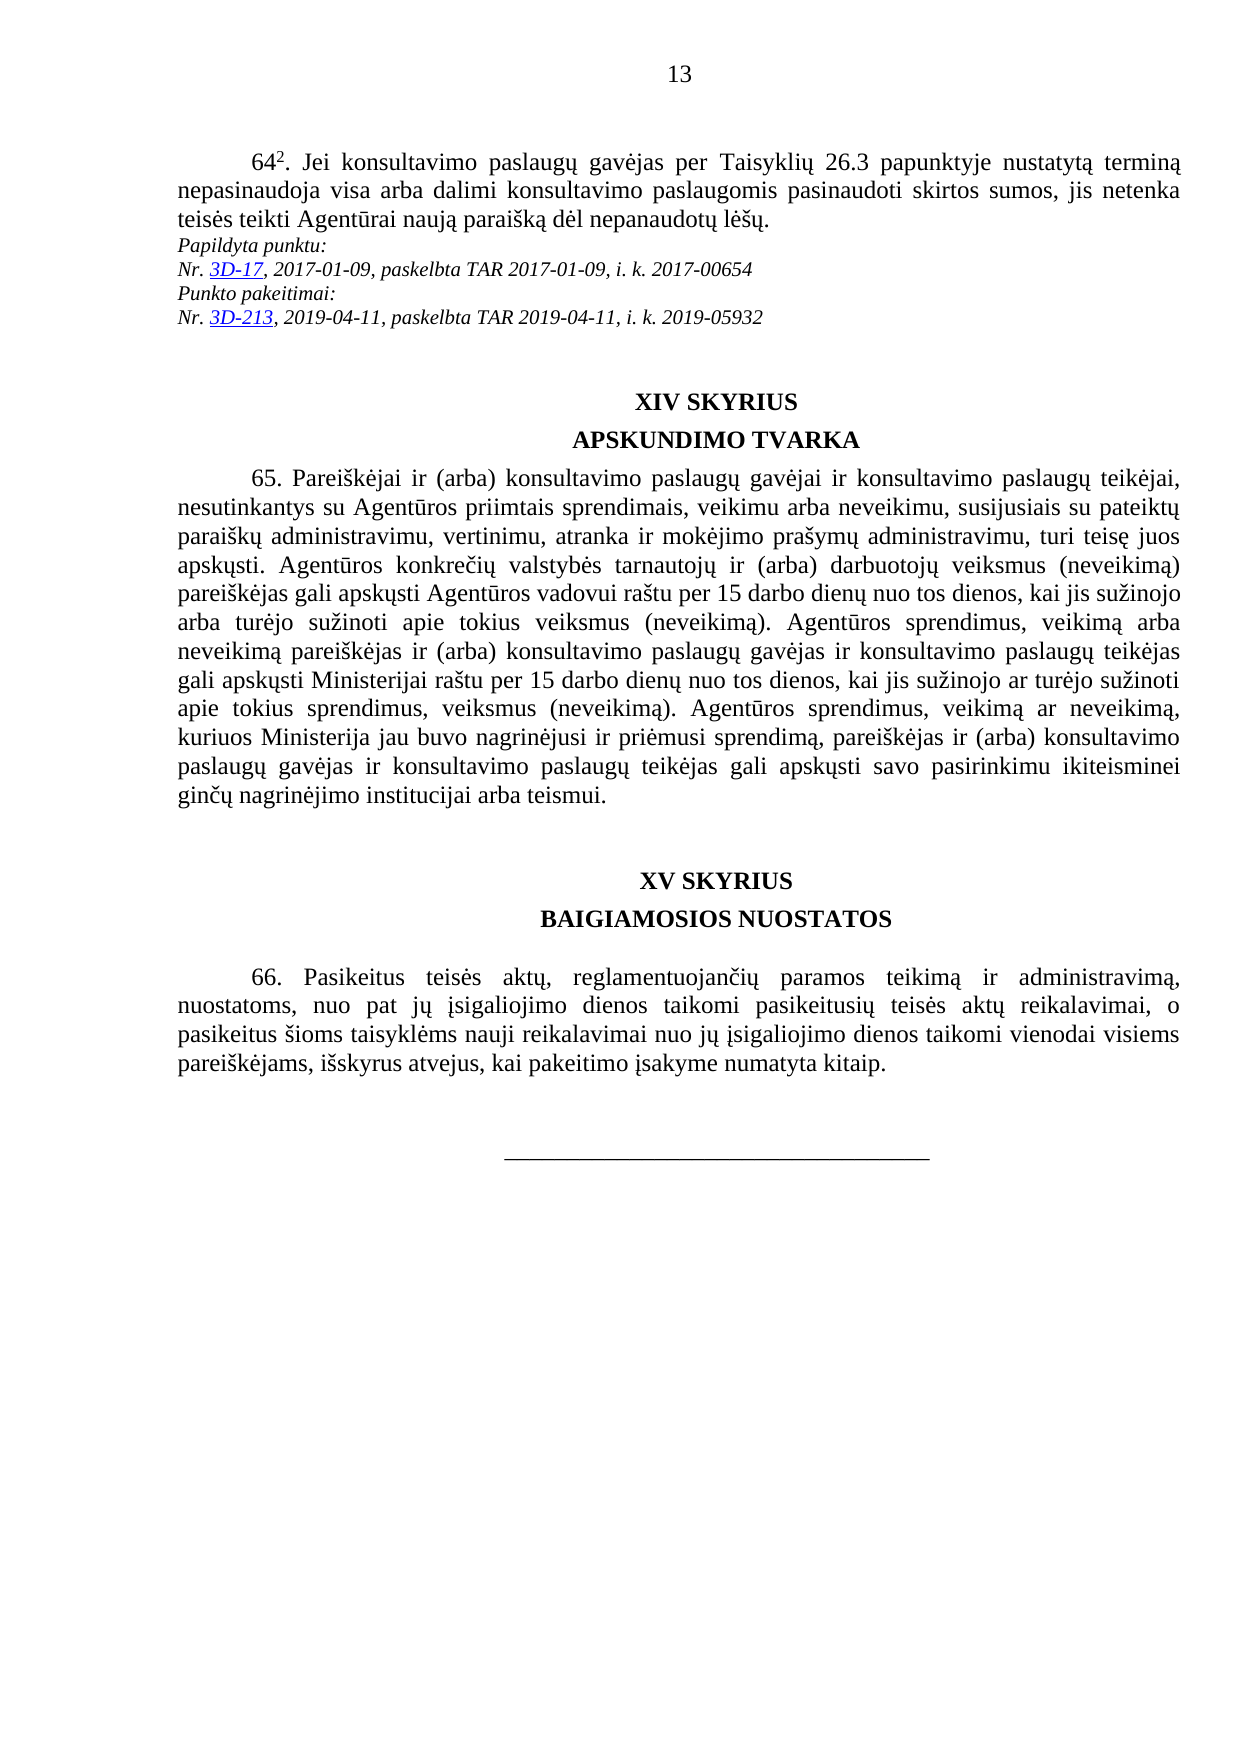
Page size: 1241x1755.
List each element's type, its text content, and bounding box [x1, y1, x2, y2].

text XIV SKYRIUS [177, 387, 1181, 416]
text APSKUNDIMO TVARKA [177, 425, 1181, 454]
text 642. Jei konsultavimo paslaugų gavėjas per Taisyklių 26.3 papunktyje nustatytą terminą nepasinaudoja visa arba dalimi konsultavimo paslaugomis pasinaudoti skirtos sumos, jis netenka teisės teikti Agentūrai naują paraišką dėl nepanaudotų lėšų. [177, 147, 1181, 233]
text Nr. 3D-17, 2017-01-09, paskelbta TAR 2017-01-09, i. k. 2017-00654 [177, 257, 1181, 281]
text 66. Pasikeitus teisės aktų, reglamentuojančių paramos teikimą ir administravimą, nuostatoms, nuo pat jų įsigaliojimo dienos taikomi pasikeitusių teisės aktų reikalavimai, o pasikeitus šioms taisyklėms nauji reikalavimai nuo jų įsigaliojimo dienos taikomi vienodai visiems pareiškėjams, išskyrus atvejus, kai pakeitimo įsakyme numatyta kitaip. [177, 962, 1181, 1077]
text Punkto pakeitimai: [177, 281, 1181, 305]
text Nr. 3D-213, 2019-04-11, paskelbta TAR 2019-04-11, i. k. 2019-05932 [177, 305, 1181, 329]
text __________________________________ [177, 1134, 1181, 1163]
text Papildyta punktu: [177, 233, 1181, 257]
text 65. Pareiškėjai ir (arba) konsultavimo paslaugų gavėjai ir konsultavimo paslaugų teikėjai, nesutinkantys su Agentūros priimtais sprendimais, veikimu arba neveikimu, susijusiais su pateiktų paraiškų administravimu, vertinimu, atranka ir mokėjimo prašymų administravimu, turi teisę juos apskųsti. Agentūros konkrečių valstybės tarnautojų ir (arba) darbuotojų veiksmus (neveikimą) pareiškėjas gali apskųsti Agentūros vadovui raštu per 15 darbo dienų nuo tos dienos, kai jis sužinojo arba turėjo sužinoti apie tokius veiksmus (neveikimą). Agentūros sprendimus, veikimą arba neveikimą pareiškėjas ir (arba) konsultavimo paslaugų gavėjas ir konsultavimo paslaugų teikėjas gali apskųsti Ministerijai raštu per 15 darbo dienų nuo tos dienos, kai jis sužinojo ar turėjo sužinoti apie tokius sprendimus, veiksmus (neveikimą). Agentūros sprendimus, veikimą ar neveikimą, kuriuos Ministerija jau buvo nagrinėjusi ir priėmusi sprendimą, pareiškėjas ir (arba) konsultavimo paslaugų gavėjas ir konsultavimo paslaugų teikėjas gali apskųsti savo pasirinkimu ikiteisminei ginčų nagrinėjimo institucijai arba teismui. [177, 463, 1181, 808]
text XV SKYRIUS [177, 866, 1181, 895]
text BAIGIAMOSIOS NUOSTATOS [177, 904, 1181, 933]
